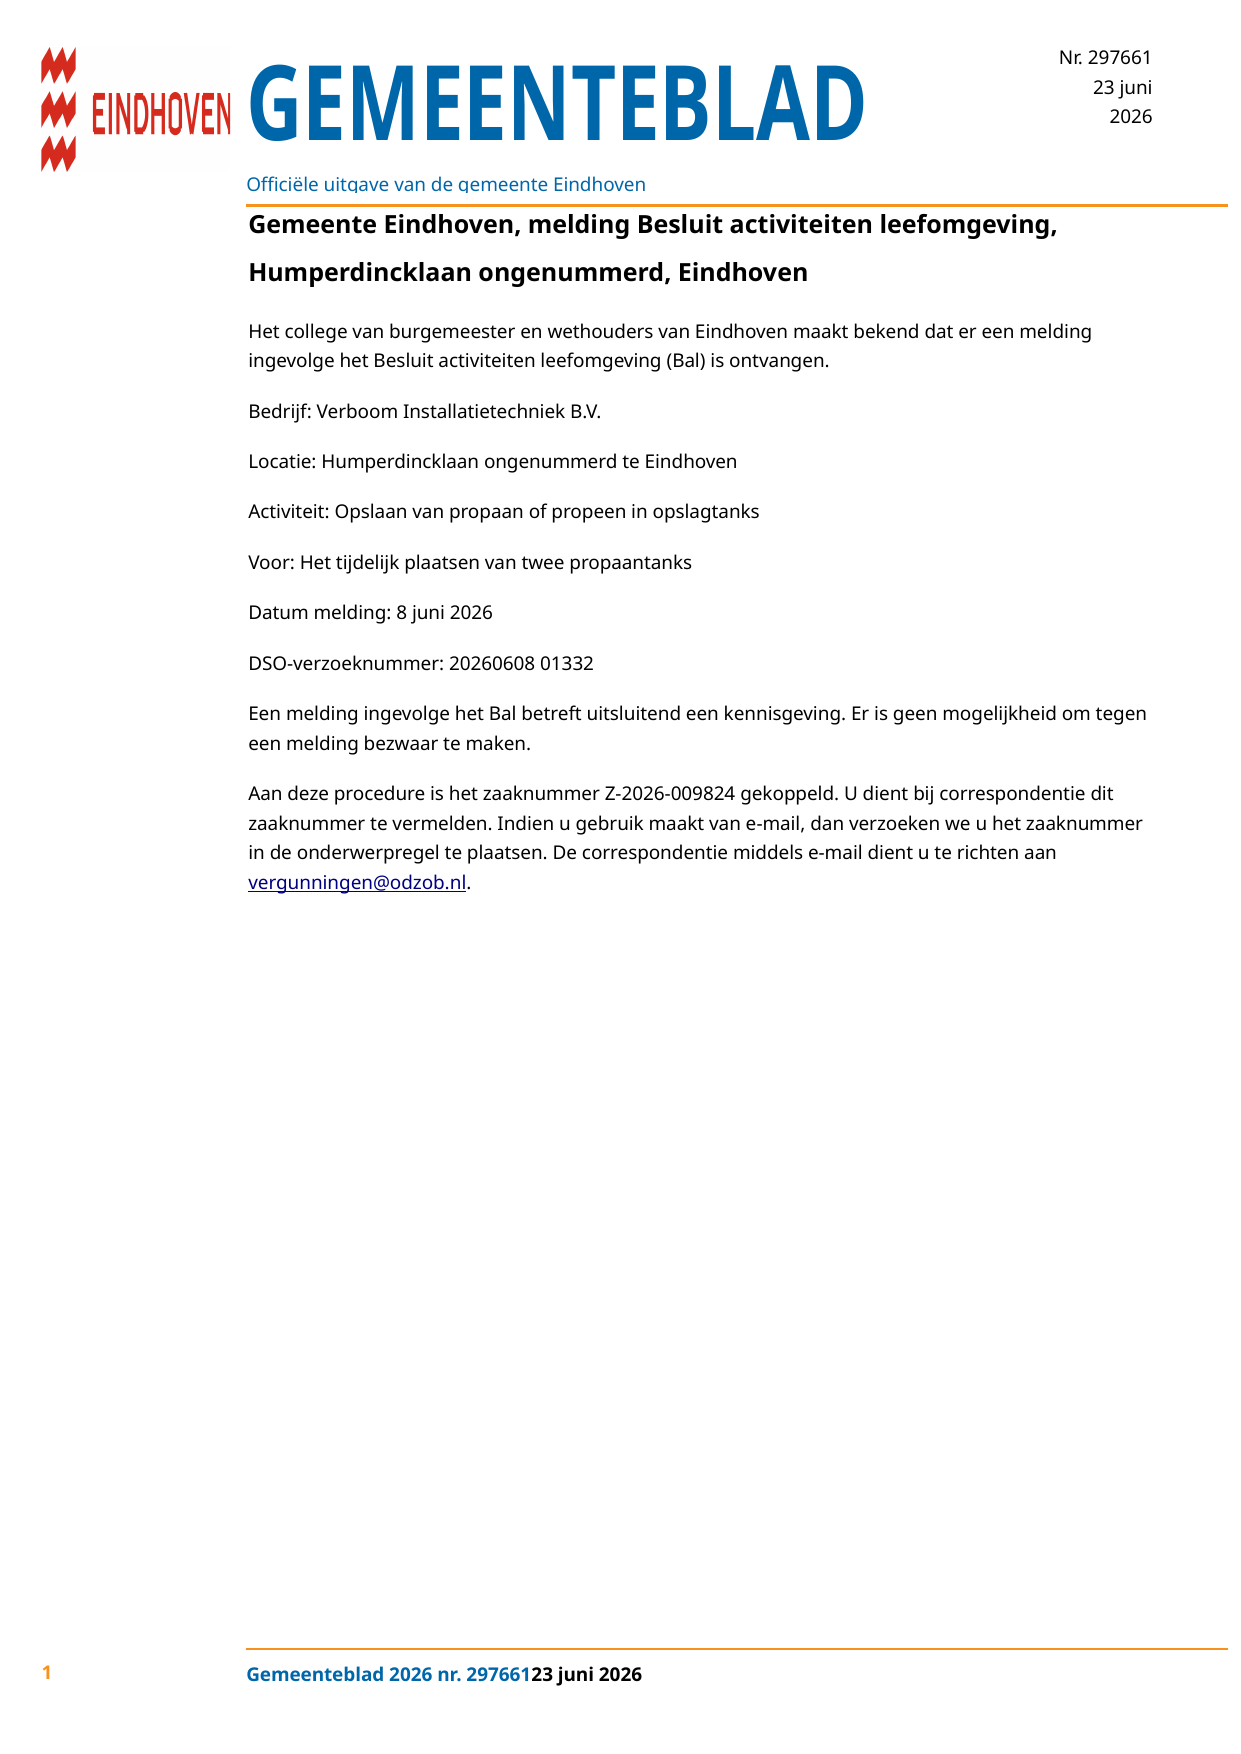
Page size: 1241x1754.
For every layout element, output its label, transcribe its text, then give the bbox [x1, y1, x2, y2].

text Datum melding: 8 juni 2026 [248, 599, 1152, 625]
text Een melding ingevolge het Bal betreft uitsluitend een kennisgeving. Er is geen mogelijkheid om tegen een melding bezwaar te maken. [248, 700, 1152, 756]
text Het college van burgemeester en wethouders van Eindhoven maakt bekend dat er een melding ingevolge het Besluit activiteiten leefomgeving (Bal) is ontvangen. [248, 318, 1152, 373]
text Bedrijf: Verboom Installatietechniek B.V. [248, 398, 1152, 424]
text Voor: Het tijdelijk plaatsen van twee propaantanks [248, 549, 1152, 575]
text DSO-verzoeknummer: 20260608 01332 [248, 650, 1152, 676]
picture [41, 47, 231, 172]
text Aan deze procedure is het zaaknummer Z-2026-009824 gekoppeld. U dient bij correspondentie dit zaaknummer te vermelden. Indien u gebruik maakt van e-mail, dan verzoeken we u het zaaknummer in de onderwerpregel te plaatsen. De correspondentie middels e-mail dient u te richten aan vergunningen@odzob.nl. [248, 780, 1152, 895]
text Gemeente Eindhoven, melding Besluit activiteiten leefomgeving, Humperdincklaan ongenummerd, Eindhoven [248, 207, 1152, 288]
text Activiteit: Opslaan van propaan of propeen in opslagtanks [248, 499, 1152, 524]
text Locatie: Humperdincklaan ongenummerd te Eindhoven [248, 448, 1152, 474]
